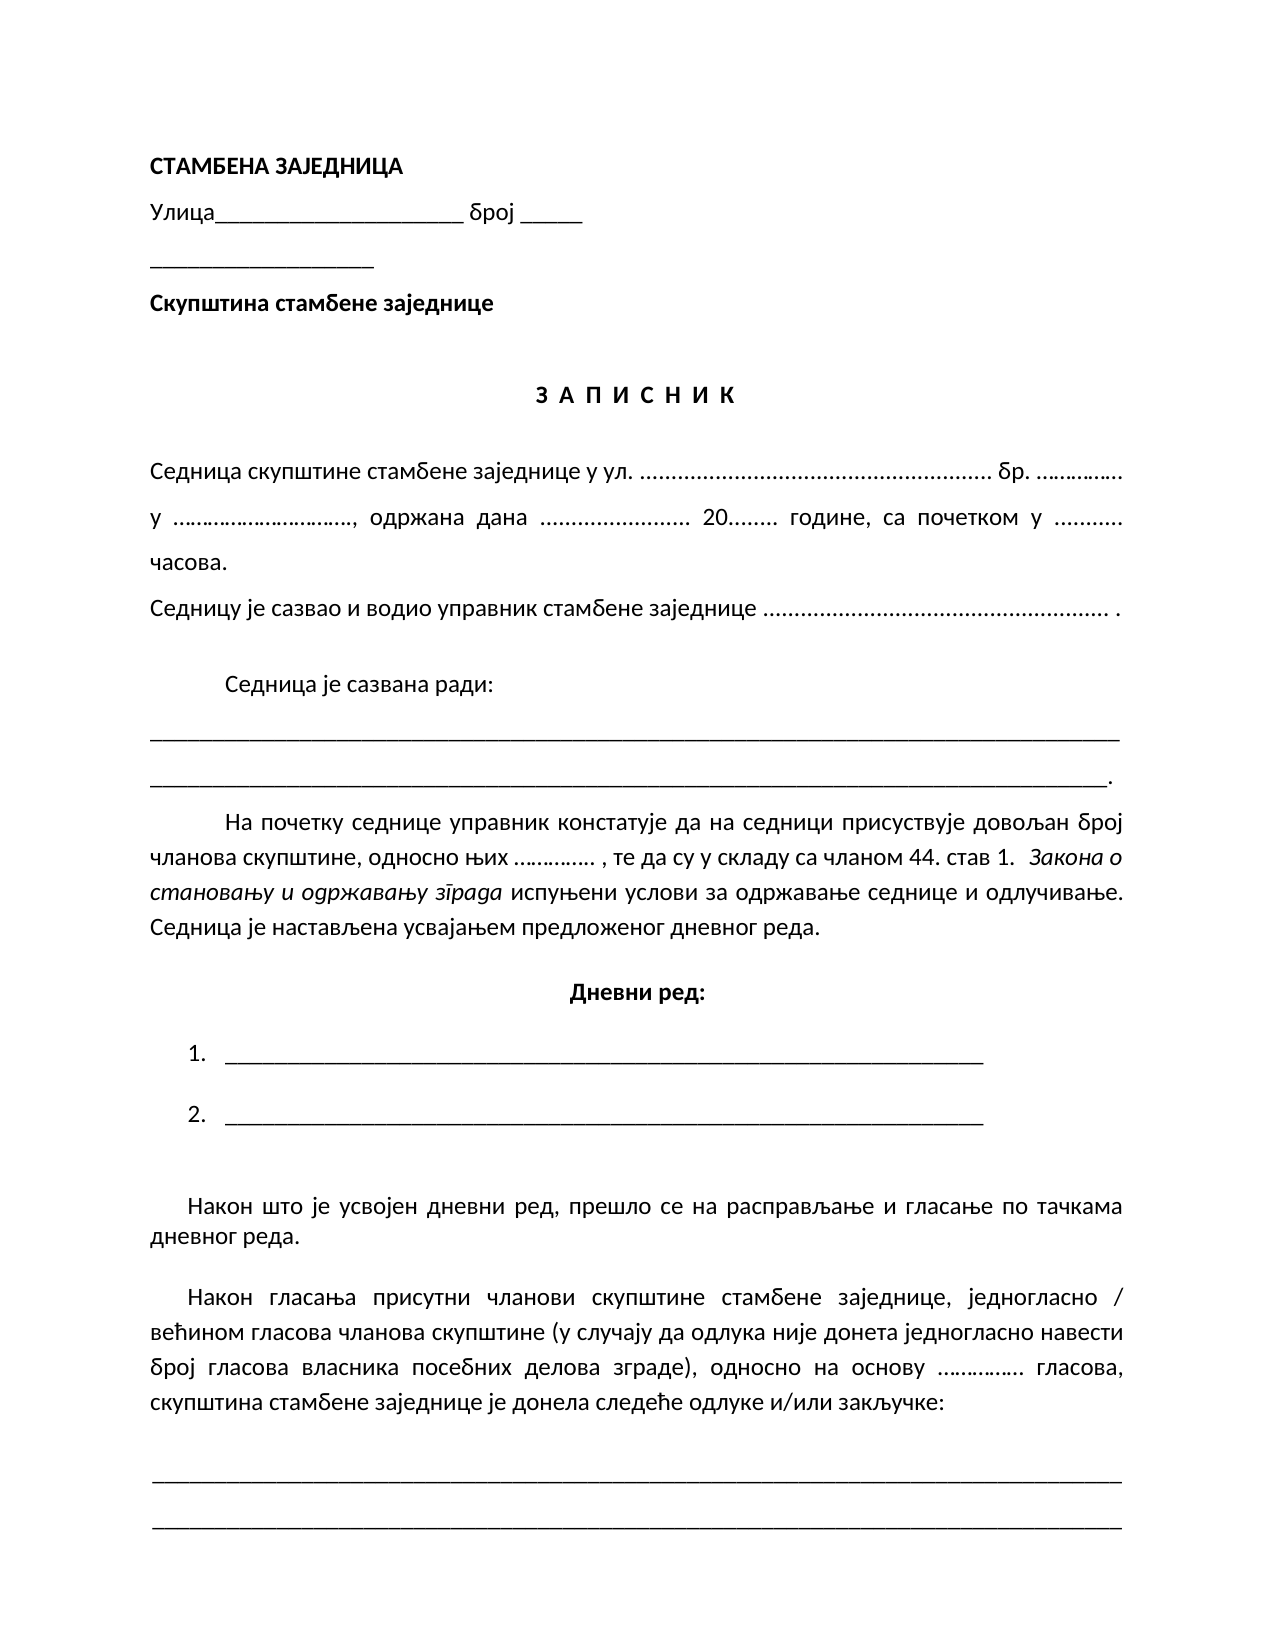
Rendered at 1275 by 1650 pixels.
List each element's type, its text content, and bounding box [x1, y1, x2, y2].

text Дневни ред: [150, 976, 1125, 1007]
text у …………………………., одржана дана ........................ 20........ године, са почетком у ........... часова. [150, 501, 1125, 577]
text Седница је сазвана ради: ___________________________________________________________________________________________________________________________________________________________. [150, 668, 1125, 790]
list _____________________________________________________________ [187, 1037, 1125, 1068]
text Скупштина стамбене заједнице [150, 287, 1125, 318]
text СТАМБЕНА ЗАЈЕДНИЦА [150, 150, 1125, 181]
text З А П И С Н И К [150, 379, 1125, 409]
text Седницу је сазвао и водио управник стамбене заједнице ....................................................... . [150, 592, 1125, 623]
list _____________________________________________________________ [187, 1098, 1125, 1129]
text Након гласања присутни чланови скупштине стамбене заједнице, једногласно / већином гласова чланова скупштине (у случају да одлука није донета једногласно навести број гласова власника посебних делова зграде), односно на основу …………… гласова, скупштина стамбене заједнице је донела следеће одлуке и/или закључке: [150, 1281, 1125, 1417]
text Улица____________________ број _____ [150, 196, 1125, 226]
text На почетку седнице управник констатује да на седници присуствује довољан број чланова скупштине, односно њих ………….. , те да су у складу са чланом 44. став 1. Закона о становању и одржавању зграда испуњени услови за одржавање седнице и одлучивање. Седница је настављена усвајањем предложеног дневног реда. [150, 806, 1125, 941]
text ____________________________________________________________________________________________________________________________________________________________ [150, 1456, 1125, 1533]
text __________________ [150, 241, 1125, 272]
text Након што је усвојен дневни ред, прешло се на расправљање и гласање по тачкама дневног реда. [150, 1190, 1125, 1251]
text Седница скупштине стамбене заједнице у ул. ........................................................ бр. …………… [150, 455, 1125, 486]
